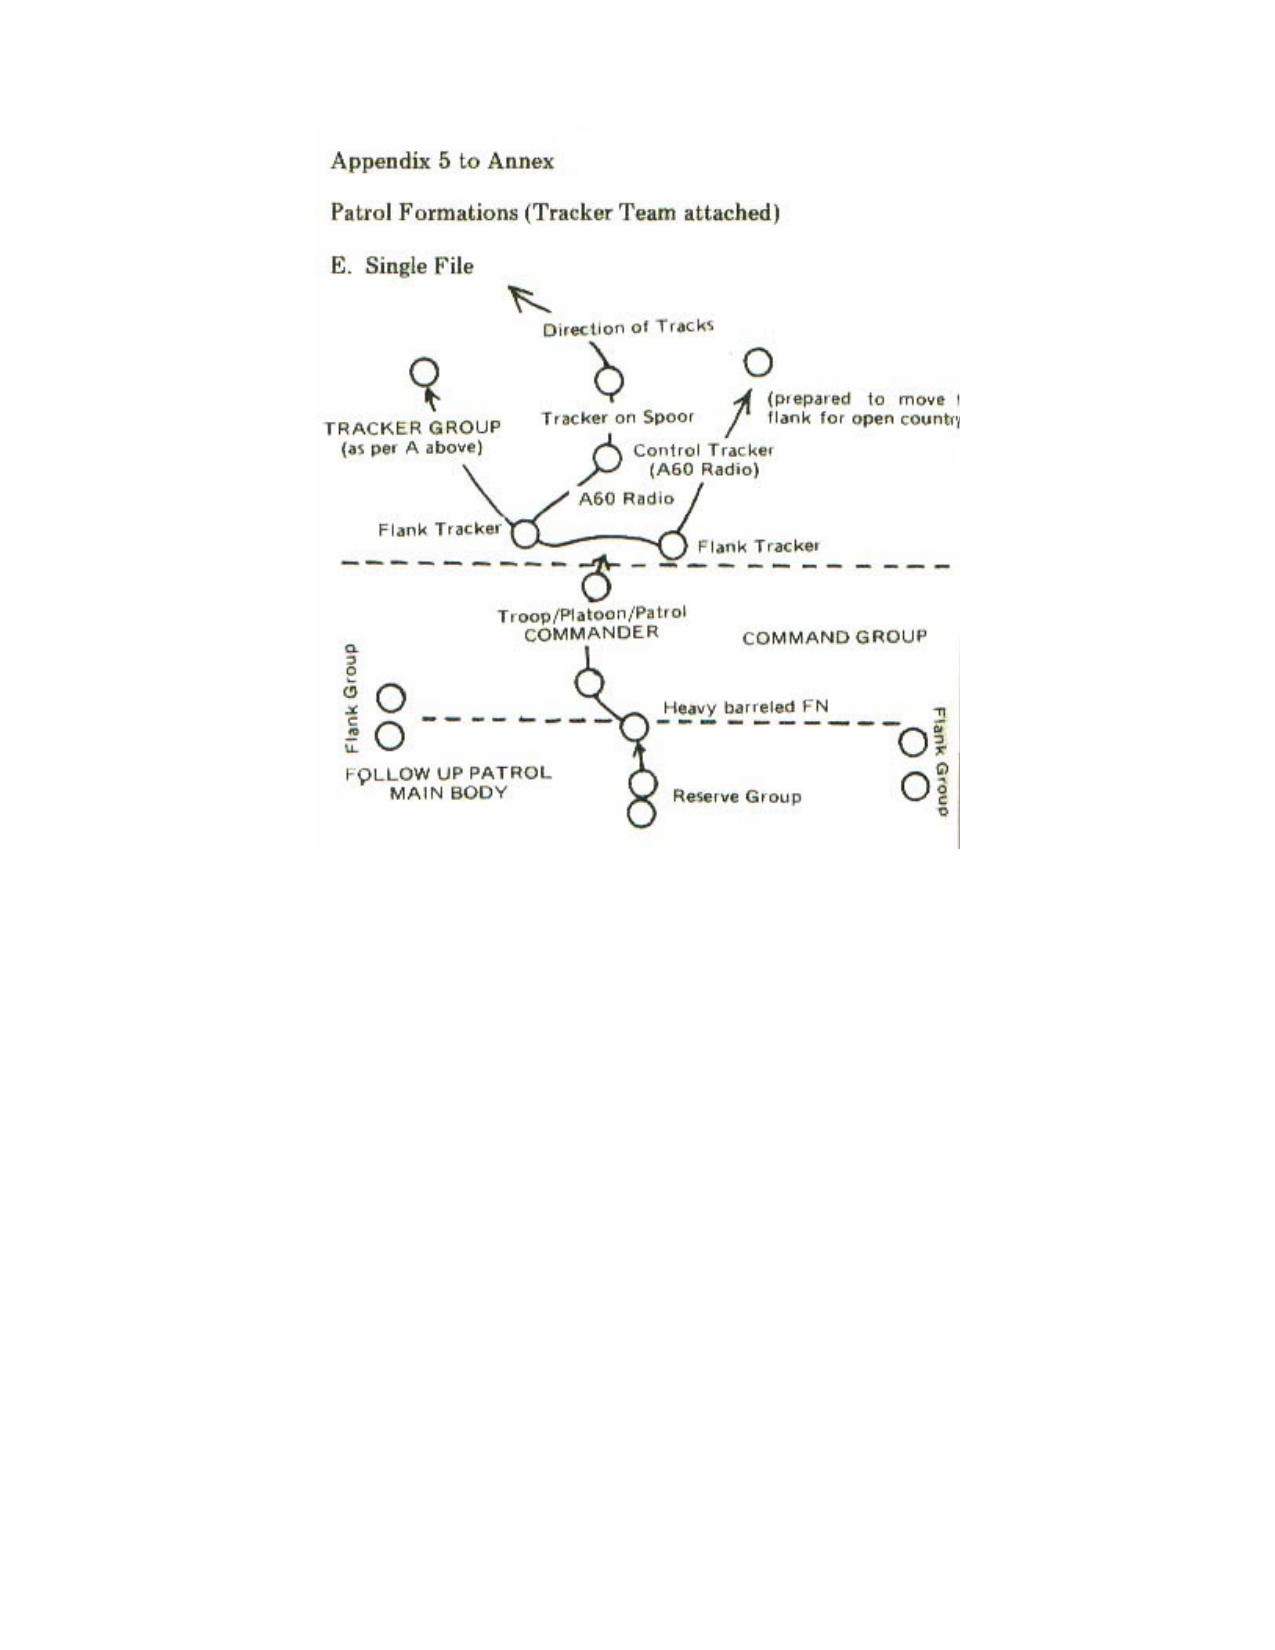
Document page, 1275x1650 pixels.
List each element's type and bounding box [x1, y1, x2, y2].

picture [315, 126, 960, 849]
